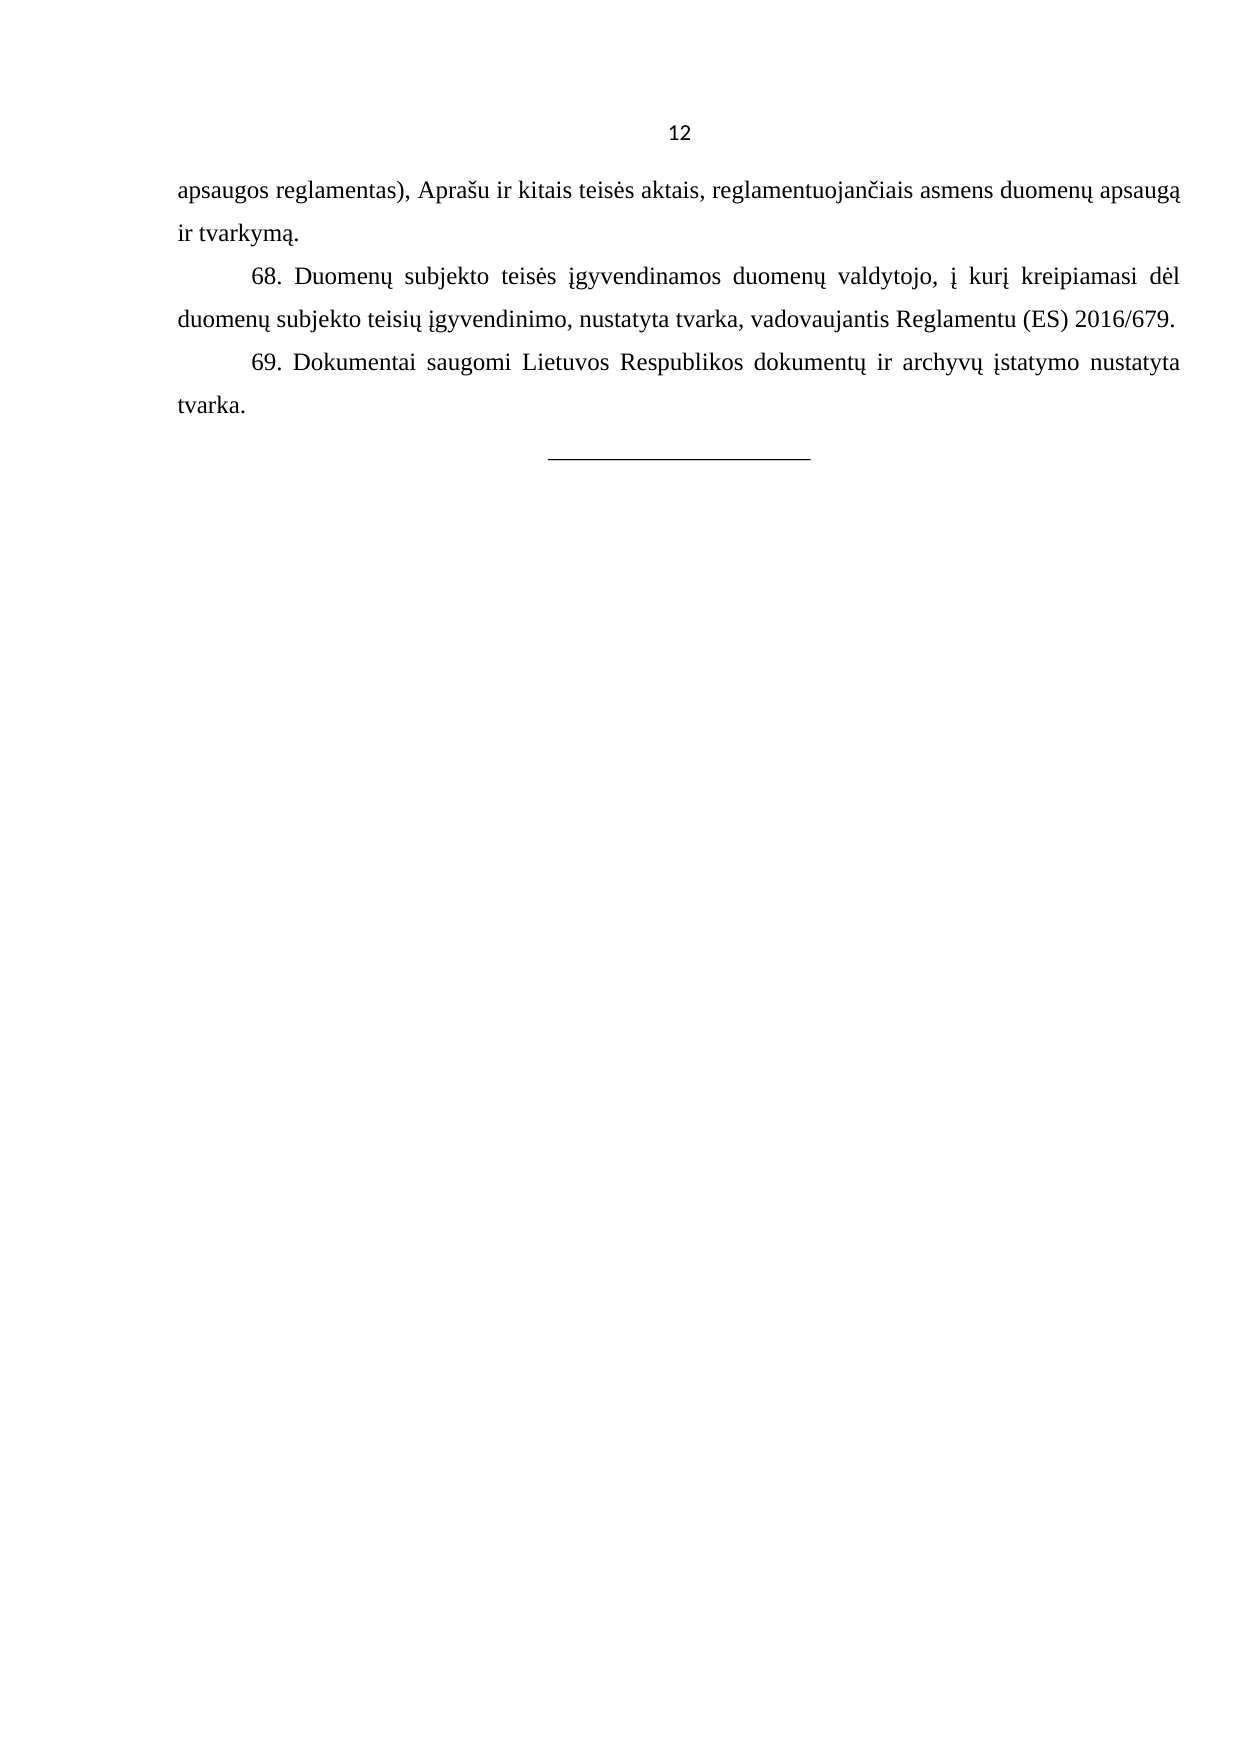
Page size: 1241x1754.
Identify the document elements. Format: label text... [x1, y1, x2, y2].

text apsaugos reglamentas), Aprašu ir kitais teisės aktais, reglamentuojančiais asmens duomenų apsaugą ir tvarkymą. [177, 175, 1181, 247]
text 68. Duomenų subjekto teisės įgyvendinamos duomenų valdytojo, į kurį kreipiamasi dėl duomenų subjekto teisių įgyvendinimo, nustatyta tvarka, vadovaujantis Reglamentu (ES) 2016/679. [177, 261, 1181, 333]
text _____________________ [177, 434, 1181, 462]
text 69. Dokumentai saugomi Lietuvos Respublikos dokumentų ir archyvų įstatymo nustatyta tvarka. [177, 347, 1181, 419]
